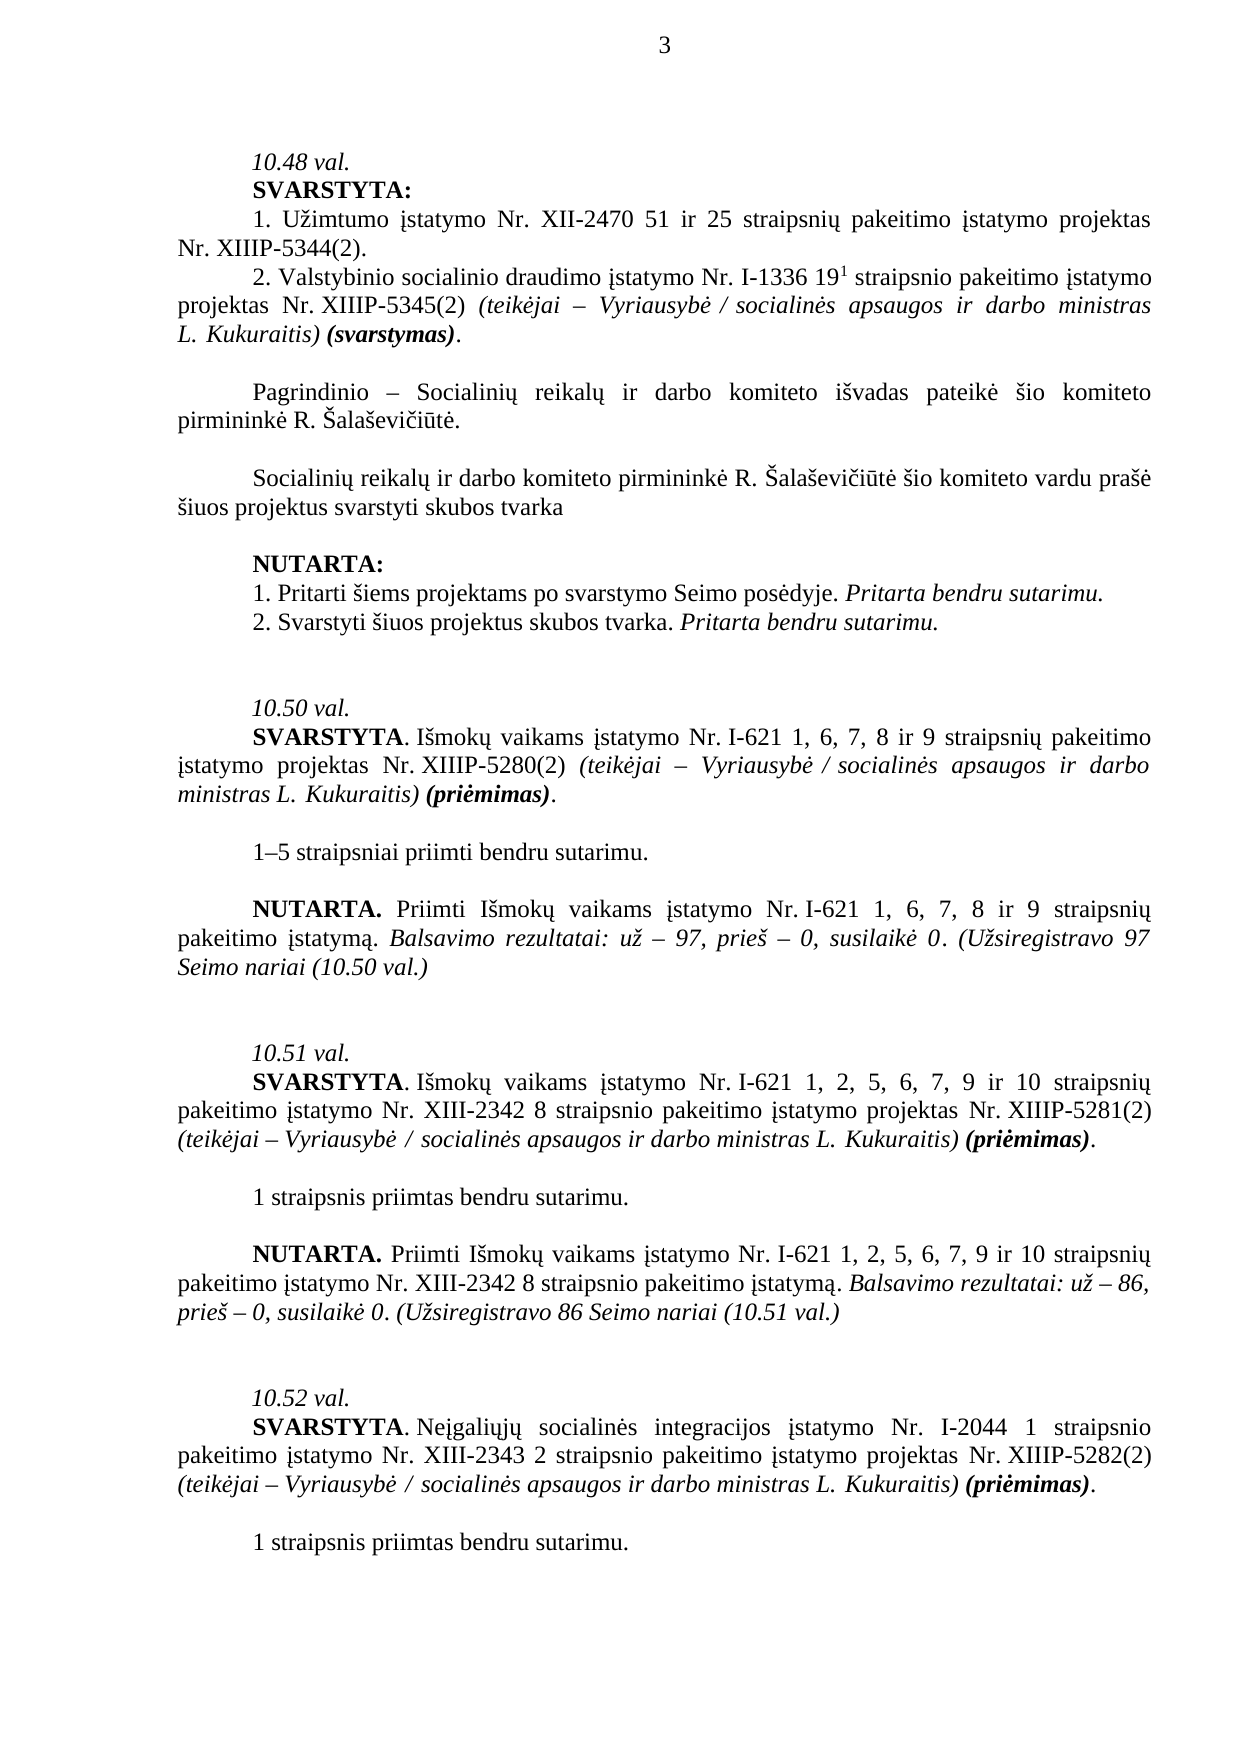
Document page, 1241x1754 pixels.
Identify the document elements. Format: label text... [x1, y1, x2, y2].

text 1–5 straipsniai priimti bendru sutarimu. [177, 837, 1152, 866]
text 2. Svarstyti šiuos projektus skubos tvarka. Pritarta bendru sutarimu. [177, 607, 1152, 636]
text 10.48 val. [177, 147, 1152, 176]
text Pagrindinio – Socialinių reikalų ir darbo komiteto išvadas pateikė šio komiteto pirmininkė R. Šalaševičiūtė. [177, 377, 1152, 434]
text 10.51 val. [177, 1038, 1152, 1067]
text NUTARTA: [177, 549, 1152, 578]
text 1 straipsnis priimtas bendru sutarimu. [177, 1527, 1152, 1556]
text 1 straipsnis priimtas bendru sutarimu. [177, 1182, 1152, 1211]
text SVARSTYTA. Išmokų vaikams įstatymo Nr. I-621 1, 2, 5, 6, 7, 9 ir 10 straipsnių pakeitimo įstatymo Nr. XIII-2342 8 straipsnio pakeitimo įstatymo projektas Nr. XIIIP-5281(2) (teikėjai – Vyriausybė / socialinės apsaugos ir darbo ministras L. Kukuraitis) (priėmimas). [177, 1067, 1152, 1153]
text SVARSTYTA: [177, 176, 1152, 204]
text 1. Pritarti šiems projektams po svarstymo Seimo posėdyje. Pritarta bendru sutarimu. [177, 578, 1152, 607]
text 10.52 val. [177, 1383, 1152, 1412]
text NUTARTA. Priimti Išmokų vaikams įstatymo Nr. I-621 1, 6, 7, 8 ir 9 straipsnių pakeitimo įstatymą. Balsavimo rezultatai: už – 97, prieš – 0, susilaikė 0. (Užsiregistravo 97 Seimo nariai (10.50 val.) [177, 894, 1152, 981]
text NUTARTA. Priimti Išmokų vaikams įstatymo Nr. I-621 1, 2, 5, 6, 7, 9 ir 10 straipsnių pakeitimo įstatymo Nr. XIII-2342 8 straipsnio pakeitimo įstatymą. Balsavimo rezultatai: už – 86, prieš – 0, susilaikė 0. (Užsiregistravo 86 Seimo nariai (10.51 val.) [177, 1239, 1152, 1326]
text SVARSTYTA. Neįgaliųjų socialinės integracijos įstatymo Nr. I-2044 1 straipsnio pakeitimo įstatymo Nr. XIII-2343 2 straipsnio pakeitimo įstatymo projektas Nr. XIIIP-5282(2) (teikėjai – Vyriausybė / socialinės apsaugos ir darbo ministras L. Kukuraitis) (priėmimas). [177, 1412, 1152, 1498]
text 2. Valstybinio socialinio draudimo įstatymo Nr. I-1336 191 straipsnio pakeitimo įstatymo projektas Nr. XIIIP-5345(2) (teikėjai – Vyriausybė / socialinės apsaugos ir darbo ministras L. Kukuraitis) (svarstymas). [177, 262, 1152, 348]
text 10.50 val. [177, 693, 1152, 722]
text 1. Užimtumo įstatymo Nr. XII-2470 51 ir 25 straipsnių pakeitimo įstatymo projektas Nr. XIIIP-5344(2). [177, 204, 1152, 262]
text SVARSTYTA. Išmokų vaikams įstatymo Nr. I-621 1, 6, 7, 8 ir 9 straipsnių pakeitimo įstatymo projektas Nr. XIIIP-5280(2) (teikėjai – Vyriausybė / socialinės apsaugos ir darbo ministras L. Kukuraitis) (priėmimas). [177, 722, 1152, 808]
text Socialinių reikalų ir darbo komiteto pirmininkė R. Šalaševičiūtė šio komiteto vardu prašė šiuos projektus svarstyti skubos tvarka [177, 463, 1152, 521]
